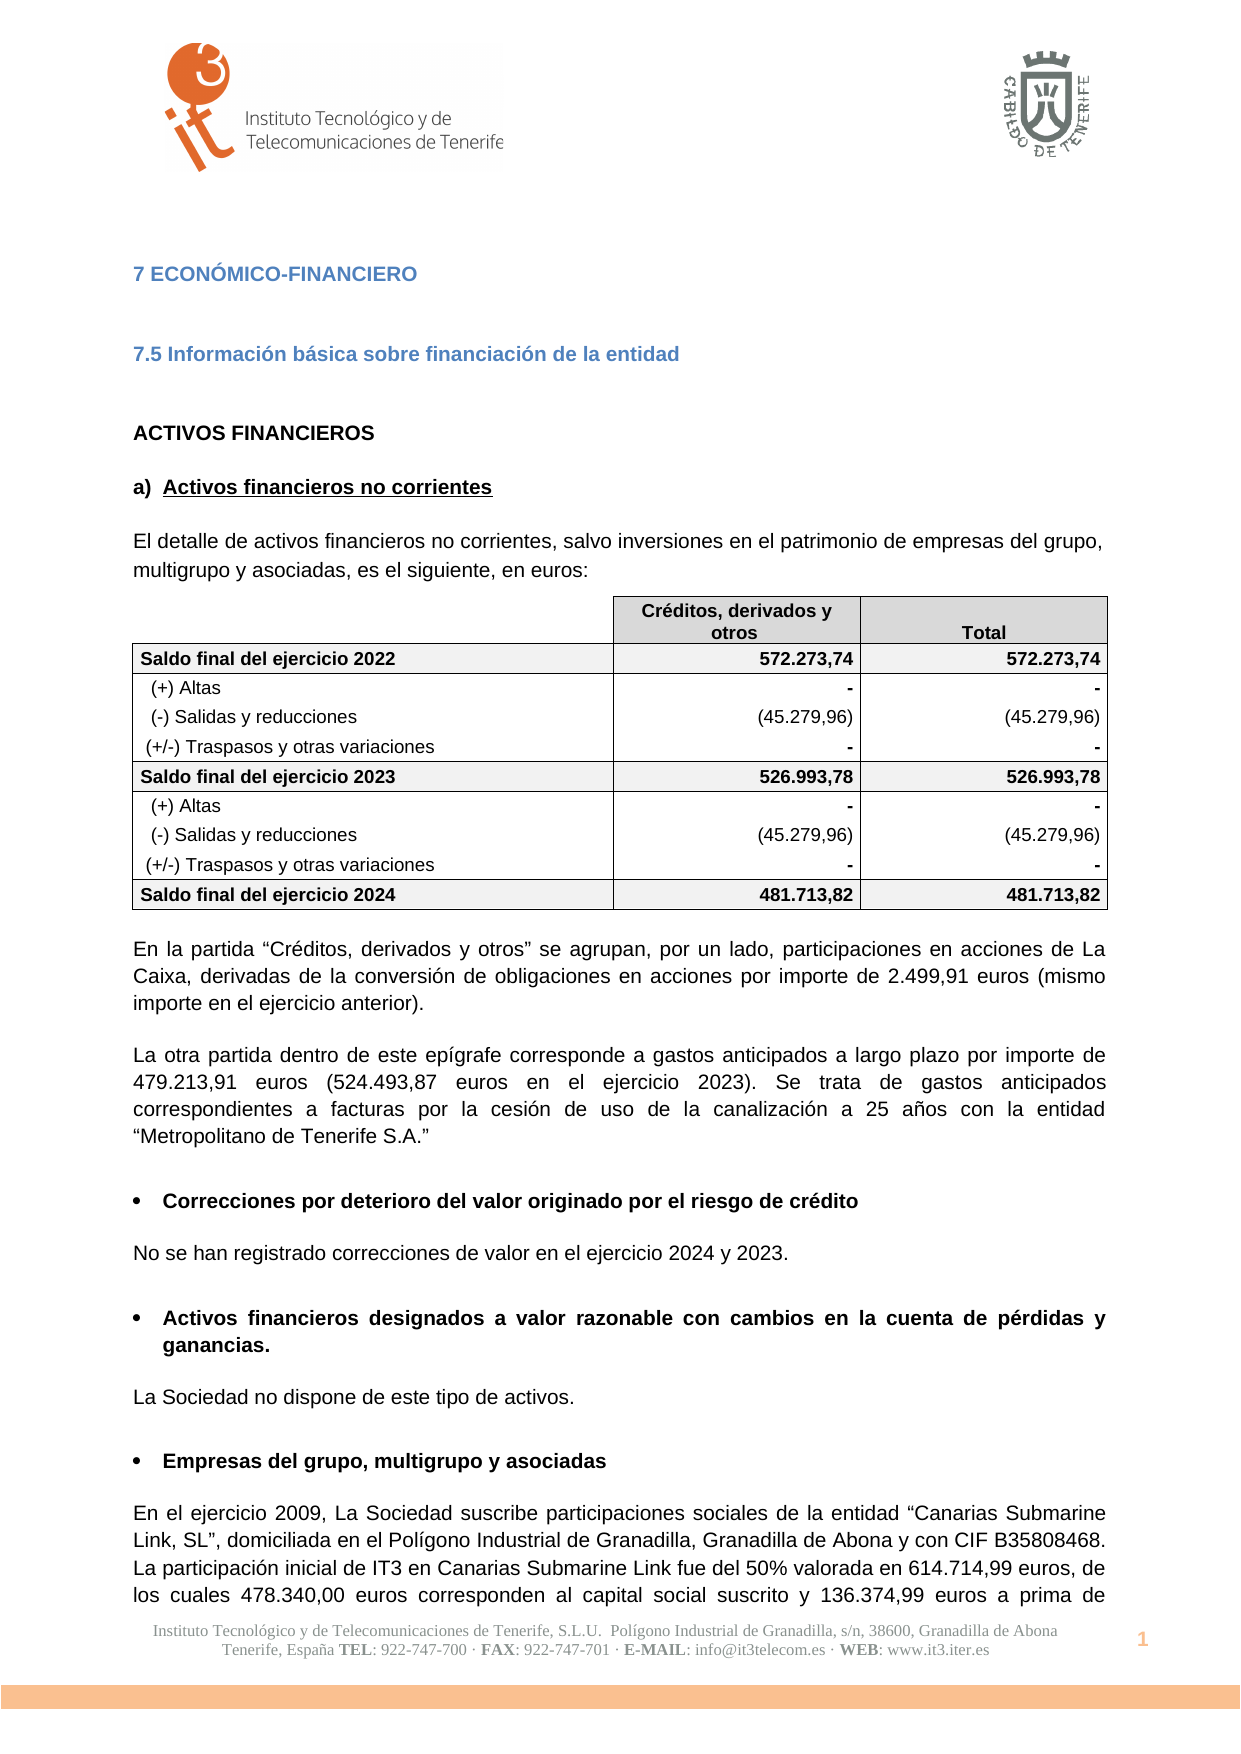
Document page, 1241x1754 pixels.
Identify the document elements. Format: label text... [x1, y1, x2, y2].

text El detalle de activos financieros no corrientes, salvo inversiones en el patrimonio de empresas del grupo, multigrupo y asociadas, es el siguiente, en euros: [133, 525, 1104, 583]
table_cell 572.273,74 [614, 644, 860, 673]
table_cell (+) Altas [133, 792, 613, 820]
table_cell Saldo final del ejercicio 2024 [133, 880, 613, 908]
table_cell (45.279,96) [614, 820, 860, 849]
table_cell - [614, 850, 860, 879]
list Correcciones por deterioro del valor originado por el riesgo de crédito [133, 1187, 1107, 1214]
table_cell - [614, 674, 860, 702]
table_header [133, 596, 613, 643]
table_cell (45.279,96) [861, 820, 1107, 849]
table_cell (+) Altas [133, 674, 613, 702]
table_header Total [861, 597, 1107, 643]
text La otra partida dentro de este epígrafe corresponde a gastos anticipados a largo plazo por importe de 479.213,91 euros (524.493,87 euros en el ejercicio 2023). Se trata de gastos anticipados correspondientes a facturas por la cesión de uso de la canalización a 25 años con la entidad “Metropolitano de Tenerife S.A.” [133, 1041, 1107, 1149]
list Empresas del grupo, multigrupo y asociadas [133, 1447, 1107, 1474]
table_cell (-) Salidas y reducciones [133, 702, 613, 732]
table_cell 572.273,74 [861, 644, 1107, 673]
table_cell (45.279,96) [861, 702, 1107, 732]
text La Sociedad no dispone de este tipo de activos. [133, 1382, 1107, 1409]
table_cell - [861, 732, 1107, 761]
text 7.5 Información básica sobre financiación de la entidad [133, 338, 1107, 367]
table_cell - [861, 792, 1107, 820]
text ACTIVOS FINANCIEROS [133, 417, 1107, 446]
table_cell 481.713,82 [614, 880, 860, 908]
table_cell (+/-) Traspasos y otras variaciones [133, 850, 613, 879]
list No se han registrado correcciones de valor en el ejercicio 2024 y 2023. [133, 1239, 1107, 1266]
list Activos financieros designados a valor razonable con cambios en la cuenta de pérdidas y ganancias. [133, 1303, 1107, 1357]
table_cell 526.993,78 [614, 762, 860, 791]
table_cell (-) Salidas y reducciones [133, 820, 613, 849]
text En el ejercicio 2009, La Sociedad suscribe participaciones sociales de la entidad “Canarias Submarine Link, SL”, domiciliada en el Polígono Industrial de Granadilla, Granadilla de Abona y con CIF B35808468. La participación inicial de IT3 en Canarias Submarine Link fue del 50% valorada en 614.714,99 euros, de los cuales 478.340,00 euros corresponden al capital social suscrito y 136.374,99 euros a prima de [133, 1499, 1107, 1607]
table_cell - [614, 732, 860, 761]
table_cell 526.993,78 [861, 762, 1107, 791]
table_cell - [861, 850, 1107, 879]
list Activos financieros no corrientes [133, 471, 1107, 500]
table_cell Saldo final del ejercicio 2022 [133, 644, 613, 673]
table_cell 481.713,82 [861, 880, 1107, 908]
table_cell (+/-) Traspasos y otras variaciones [133, 732, 613, 761]
table_cell - [614, 792, 860, 820]
table_cell Saldo final del ejercicio 2023 [133, 762, 613, 791]
table_cell - [861, 674, 1107, 702]
table_cell (45.279,96) [614, 702, 860, 732]
table_header Créditos, derivados y otros [614, 597, 860, 643]
text En la partida “Créditos, derivados y otros” se agrupan, por un lado, participaciones en acciones de La Caixa, derivadas de la conversión de obligaciones en acciones por importe de 2.499,91 euros (mismo importe en el ejercicio anterior). [133, 934, 1107, 1016]
text 7 ECONÓMICO-FINANCIERO [133, 258, 1107, 288]
